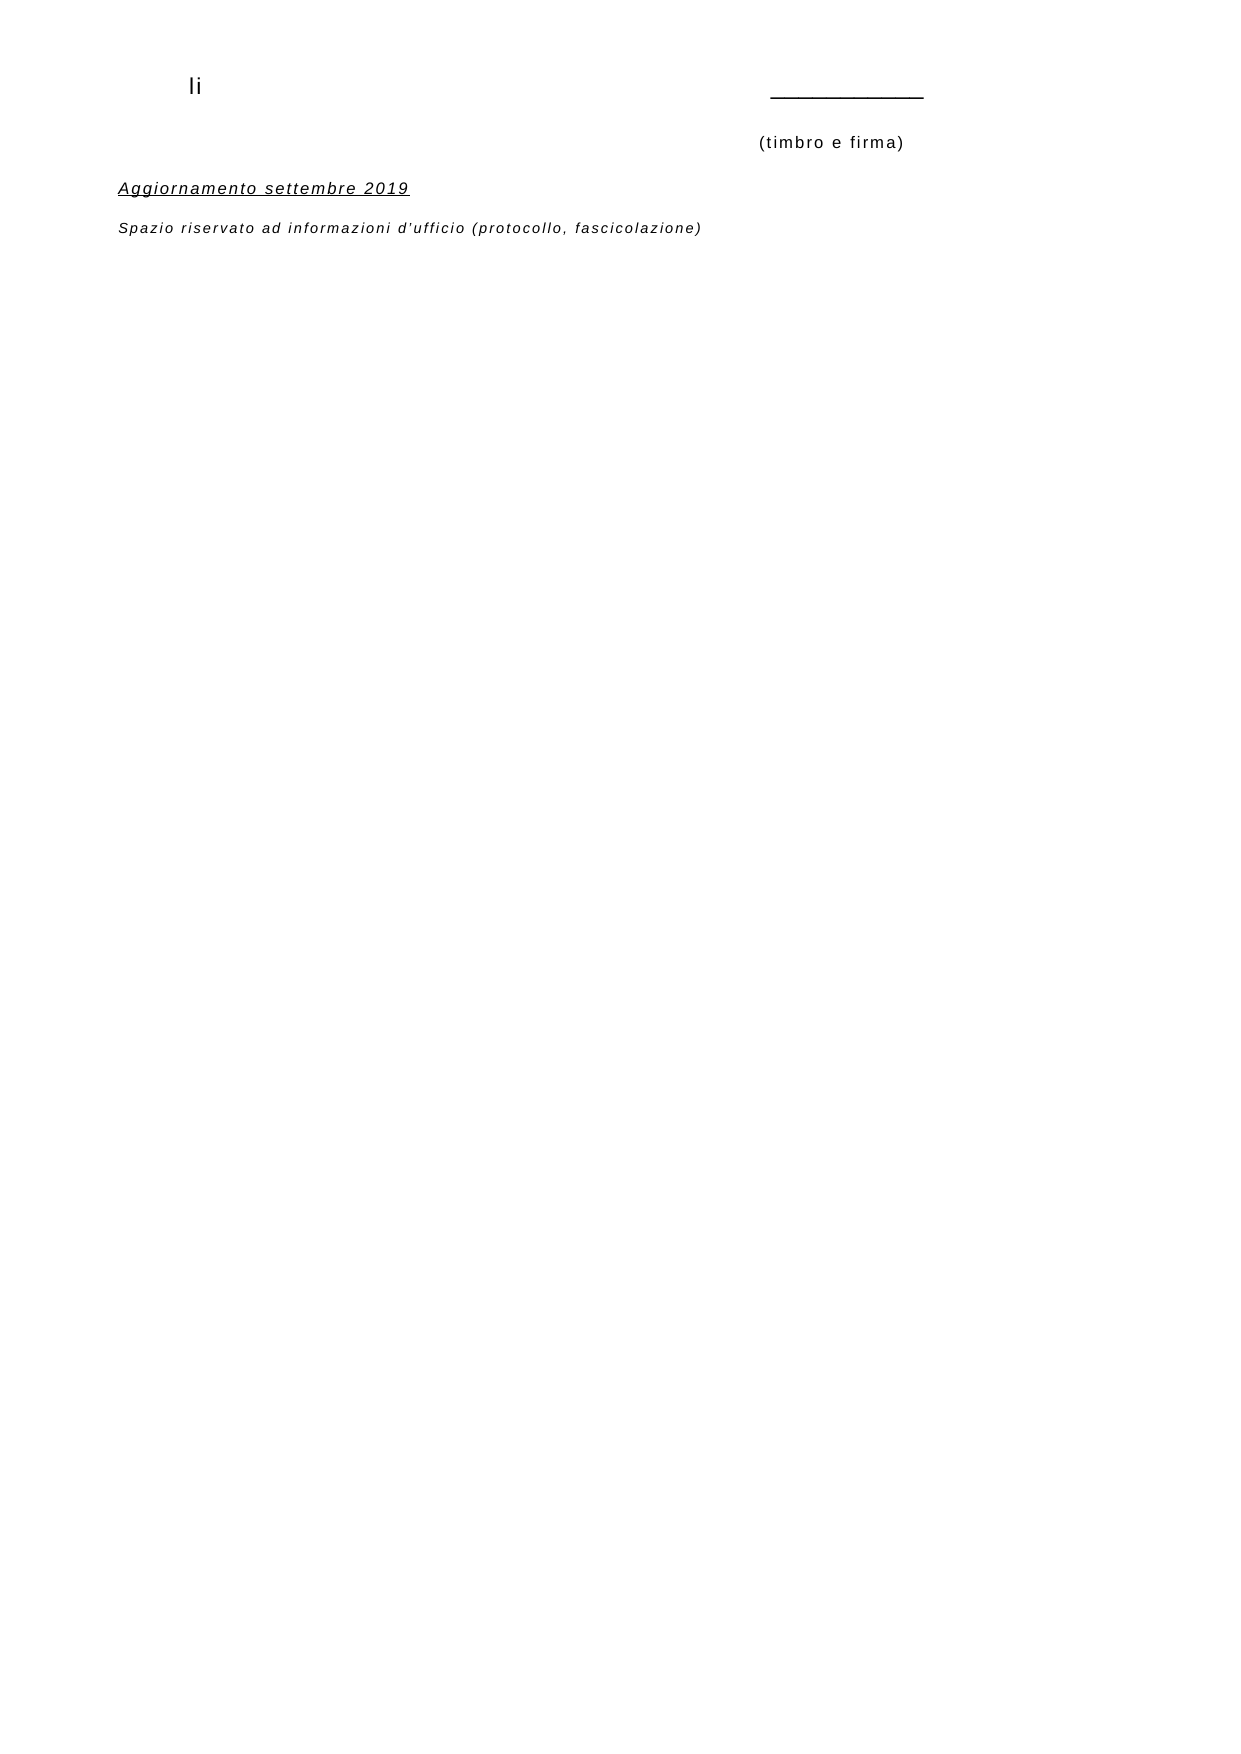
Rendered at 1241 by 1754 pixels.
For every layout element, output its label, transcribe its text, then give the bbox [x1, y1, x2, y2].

text Aggiornamento settembre 2019 [118, 178, 1048, 198]
text li ___________ [118, 71, 1048, 100]
text Spazio riservato ad informazioni d’ufficio (protocollo, fascicolazione) [118, 220, 1048, 274]
text (timbro e firma) [118, 127, 1048, 153]
